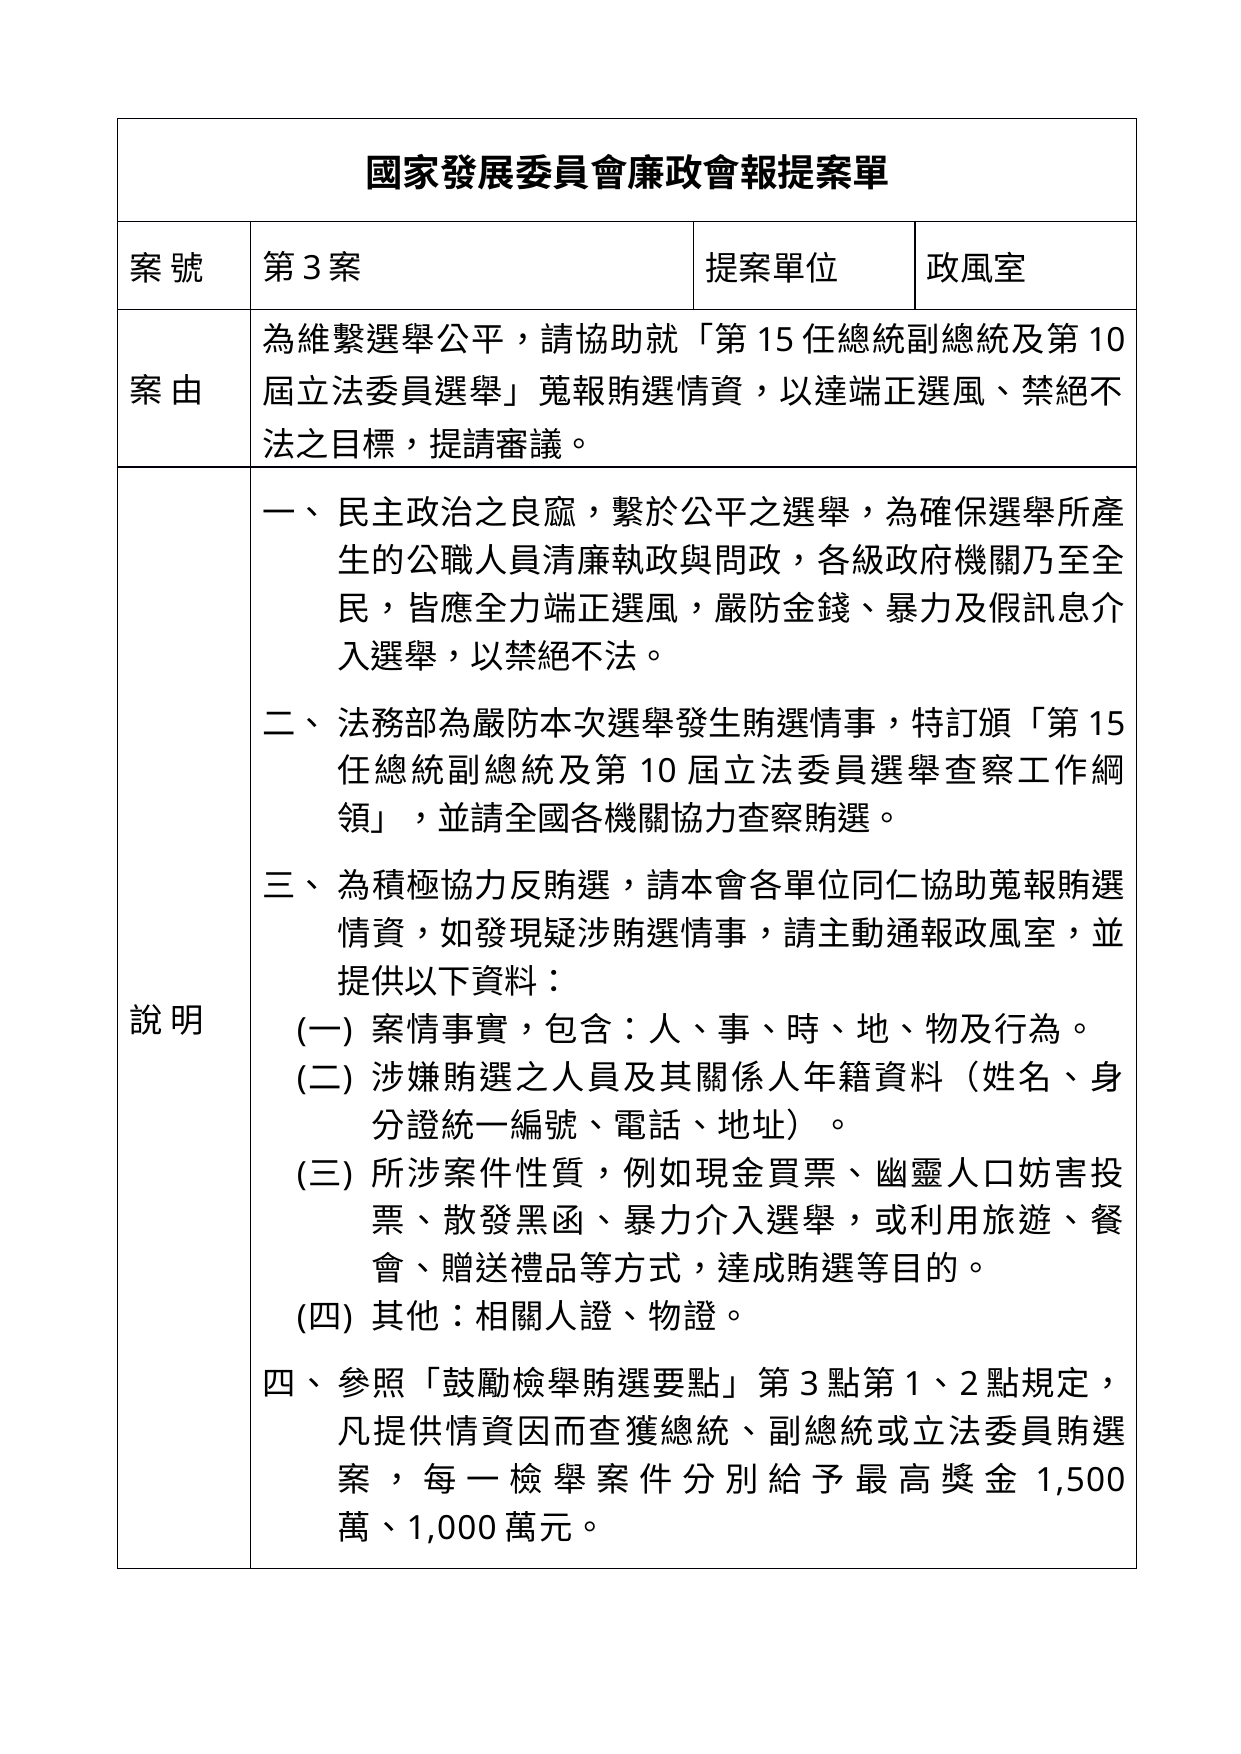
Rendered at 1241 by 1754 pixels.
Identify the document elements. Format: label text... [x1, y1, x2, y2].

table_cell 政風室 [916, 222, 1136, 309]
table_cell 說 明 [118, 468, 250, 1567]
table_cell 民主政治之良窳，繫於公平之選舉，為確保選舉所產生的公職人員清廉執政與問政，各級政府機關乃至全民，皆應全力端正選風，嚴防金錢、暴力及假訊息介入選舉，以禁絕不法。 法務部為嚴防本次選舉發生賄選情事，特訂頒「第15任總統副總統及第10屆立法委員選舉查察工作綱領」，並請全國各機關協力查察賄選。 為積極協力反賄選，請本會各單位同仁協助蒐報賄選情資，如發現疑涉賄選情事，請主動通報政風室，並提供以下資料： 案情事實，包含：人、事、時、地、物及行為。 涉嫌賄選之人員及其關係人年籍資料（姓名、身分證統一編號、電話、地址）。 所涉案件性質，例如現金買票、幽靈人口妨害投票、散發黑函、暴力介入選舉，或利用旅遊、餐會、贈送禮品等方式，達成賄選等目的。 其他：相關人證、物證。 參照「鼓勵檢舉賄選要點」第3點第1、2點規定，凡提供情資因而查獲總統、副總統或立法委員賄選案，每一檢舉案件分別給予最高獎金1,500萬、1,000萬元。 [251, 468, 1136, 1567]
table_cell 第3案 [251, 222, 693, 309]
table_header 國家發展委員會廉政會報提案單 [118, 119, 1136, 221]
table_cell 提案單位 [694, 222, 914, 309]
table_cell 案 號 [118, 222, 250, 309]
table_cell 案 由 [118, 310, 250, 466]
table_cell 為維繫選舉公平，請協助就「第15任總統副總統及第10屆立法委員選舉」蒐報賄選情資，以達端正選風、禁絕不法之目標，提請審議。 [251, 310, 1136, 466]
